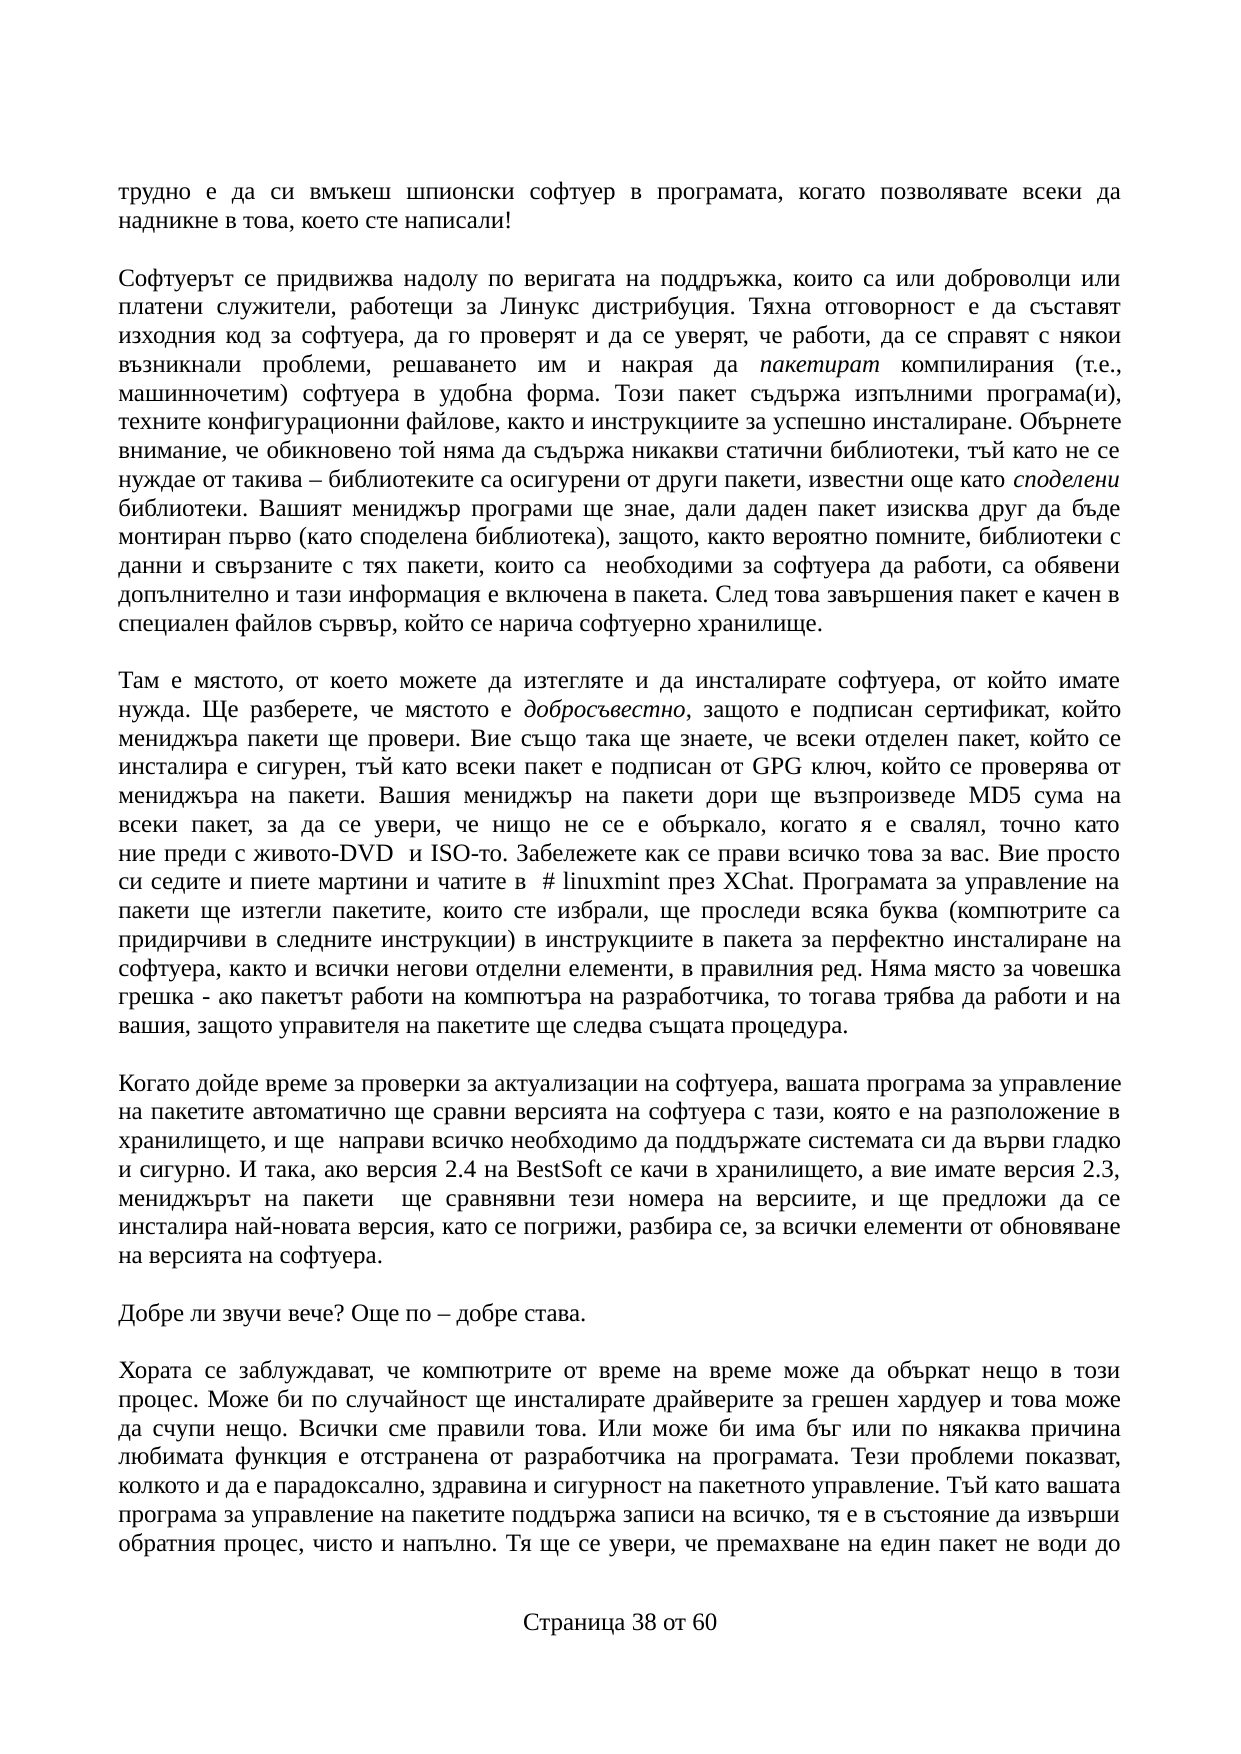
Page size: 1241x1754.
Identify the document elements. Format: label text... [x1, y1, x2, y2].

text Добре ли звучи вече? Още по – добре става. [118, 1269, 1122, 1326]
text трудно е да си вмъкеш шпионски софтуер в програмата, когато позволявате всеки да надникне в това, което сте написали! [118, 176, 1122, 234]
text Когато дойде време за проверки за актуализации на софтуера, вашата програма за управление на пакетите автоматично ще сравни версията на софтуера с тази, която е на разположение в хранилището, и ще направи всичко необходимо да поддържате системата си да върви гладко и сигурно. И така, ако версия 2.4 на BestSoft се качи в хранилището, а вие имате версия 2.3, мениджърът на пакети ще сравнявни тези номера на версиите, и ще предложи да се инсталира най-новата версия, като се погрижи, разбира се, за всички елементи от обновяване на версията на софтуера. [118, 1039, 1122, 1269]
text Там е мястото, от което можете да изтегляте и да инсталирате софтуера, от който имате нужда. Ще разберете, че мястото е добросъвестно, защото е подписан сертификат, който мениджъра пакети ще провери. Вие също така ще знаете, че всеки отделен пакет, който се инсталира е сигурен, тъй като всеки пакет е подписан от GPG ключ, който се проверява от мениджъра на пакети. Вашия мениджър на пакети дори ще възпроизведе MD5 сума на всеки пакет, за да се увери, че нищо не се е объркало, когато я е свалял, точно като ние преди с живото-DVD и ISO-то. Забележете как се прави всичко това за вас. Вие просто си седите и пиете мартини и чатите в # linuxmint през XChat. Програмата за управление на пакети ще изтегли пакетите, които сте избрали, ще проследи всяка буква (компютрите са придирчиви в следните инструкции) в инструкциите в пакета за перфектно инсталиране на софтуера, както и всички негови отделни елементи, в правилния ред. Няма място за човешка грешка - ако пакетът работи на компютъра на разработчика, то тогава трябва да работи и на вашия, защото управителя на пакетите ще следва същата процедура. [118, 636, 1122, 1039]
text Софтуерът се придвижва надолу по веригата на поддръжка, които са или доброволци или платени служители, работещи за Линукс дистрибуция. Тяхна отговорност е да съставят изходния код за софтуера, да го проверят и да се уверят, че работи, да се справят с някои възникнали проблеми, решаването им и накрая да пакетират компилирания (т.е., машинночетим) софтуера в удобна форма. Този пакет съдържа изпълними програма(и), техните конфигурационни файлове, както и инструкциите за успешно инсталиране. Обърнете внимание, че обикновено той няма да съдържа никакви статични библиотеки, тъй като не се нуждае от такива – библиотеките са осигурени от други пакети, известни още като споделени библиотеки. Вашият мениджър програми ще знае, дали даден пакет изисква друг да бъде монтиран първо (като споделена библиотека), защото, както вероятно помните, библиотеки с данни и свързаните с тях пакети, които са необходими за софтуера да работи, са обявени допълнително и тази информация е включена в пакета. След това завършения пакет е качен в специален файлов сървър, който се нарича софтуерно хранилище. [118, 234, 1122, 636]
text Хората се заблуждават, че компютрите от време на време може да объркат нещо в този процес. Може би по случайност ще инсталирате драйверите за грешен хардуер и това може да счупи нещо. Всички сме правили това. Или може би има бъг или по някаква причина любимата функция е отстранена от разработчика на програмата. Тези проблеми показват, колкото и да е парадоксално, здравина и сигурност на пакетното управление. Тъй като вашата програма за управление на пакетите поддържа записи на всичко, тя е в състояние да извърши обратния процес, чисто и напълно. Тя ще се увери, че премахване на един пакет не води до [118, 1326, 1122, 1556]
